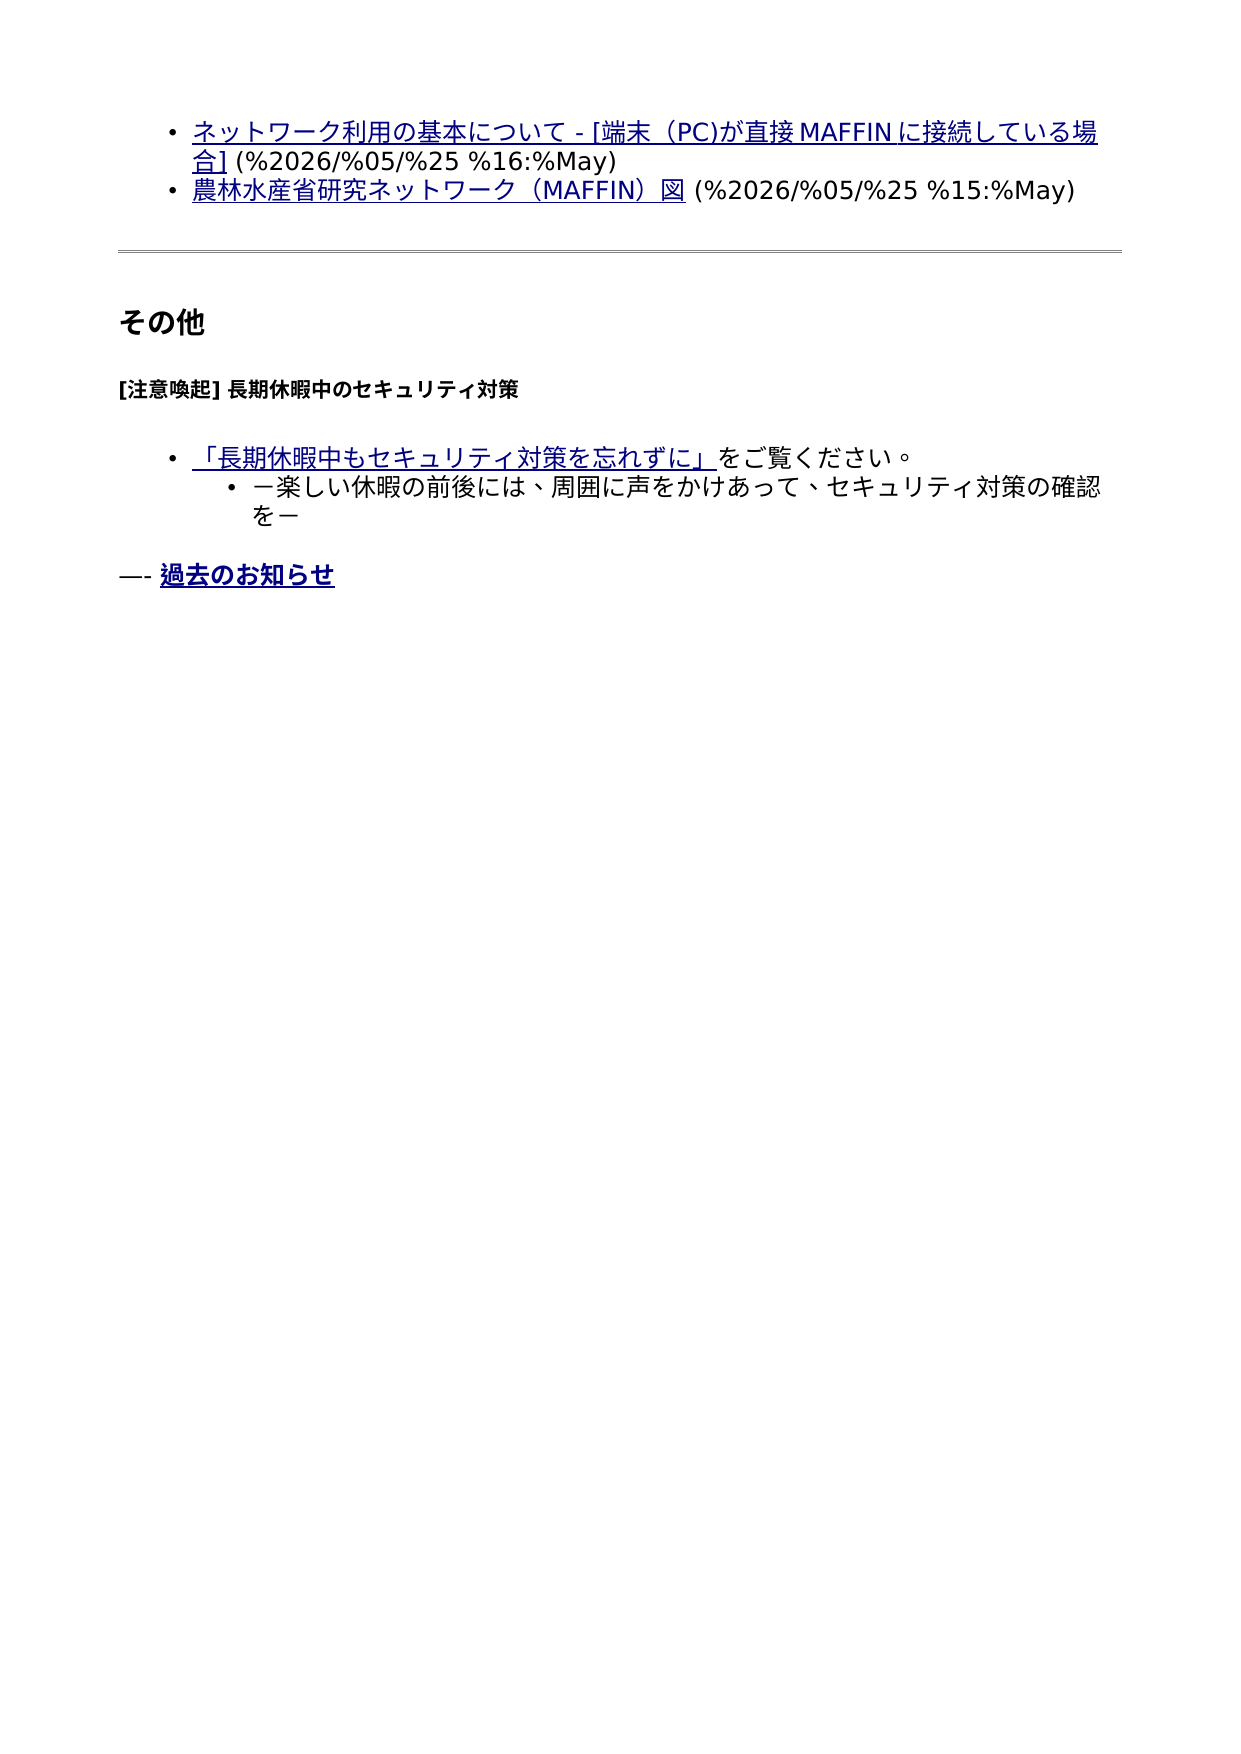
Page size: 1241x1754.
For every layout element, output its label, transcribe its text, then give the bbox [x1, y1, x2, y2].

list 農林水産省研究ネットワーク（MAFFIN）図 (%2026/%05/%25 %15:%May) [177, 176, 1122, 206]
subtitle [注意喚起] 長期休暇中のセキュリティ対策 [118, 378, 1122, 402]
list ネットワーク利用の基本について - [端末（PC)が直接MAFFINに接続している場合] (%2026/%05/%25 %16:%May) [177, 118, 1122, 176]
list －楽しい休暇の前後には、周囲に声をかけあって、セキュリティ対策の確認を－ [236, 473, 1122, 532]
list 「長期休暇中もセキュリティ対策を忘れずに」をご覧ください。 [177, 444, 1122, 473]
text —- 過去のお知らせ [118, 561, 1122, 590]
subtitle その他 [118, 306, 1122, 340]
